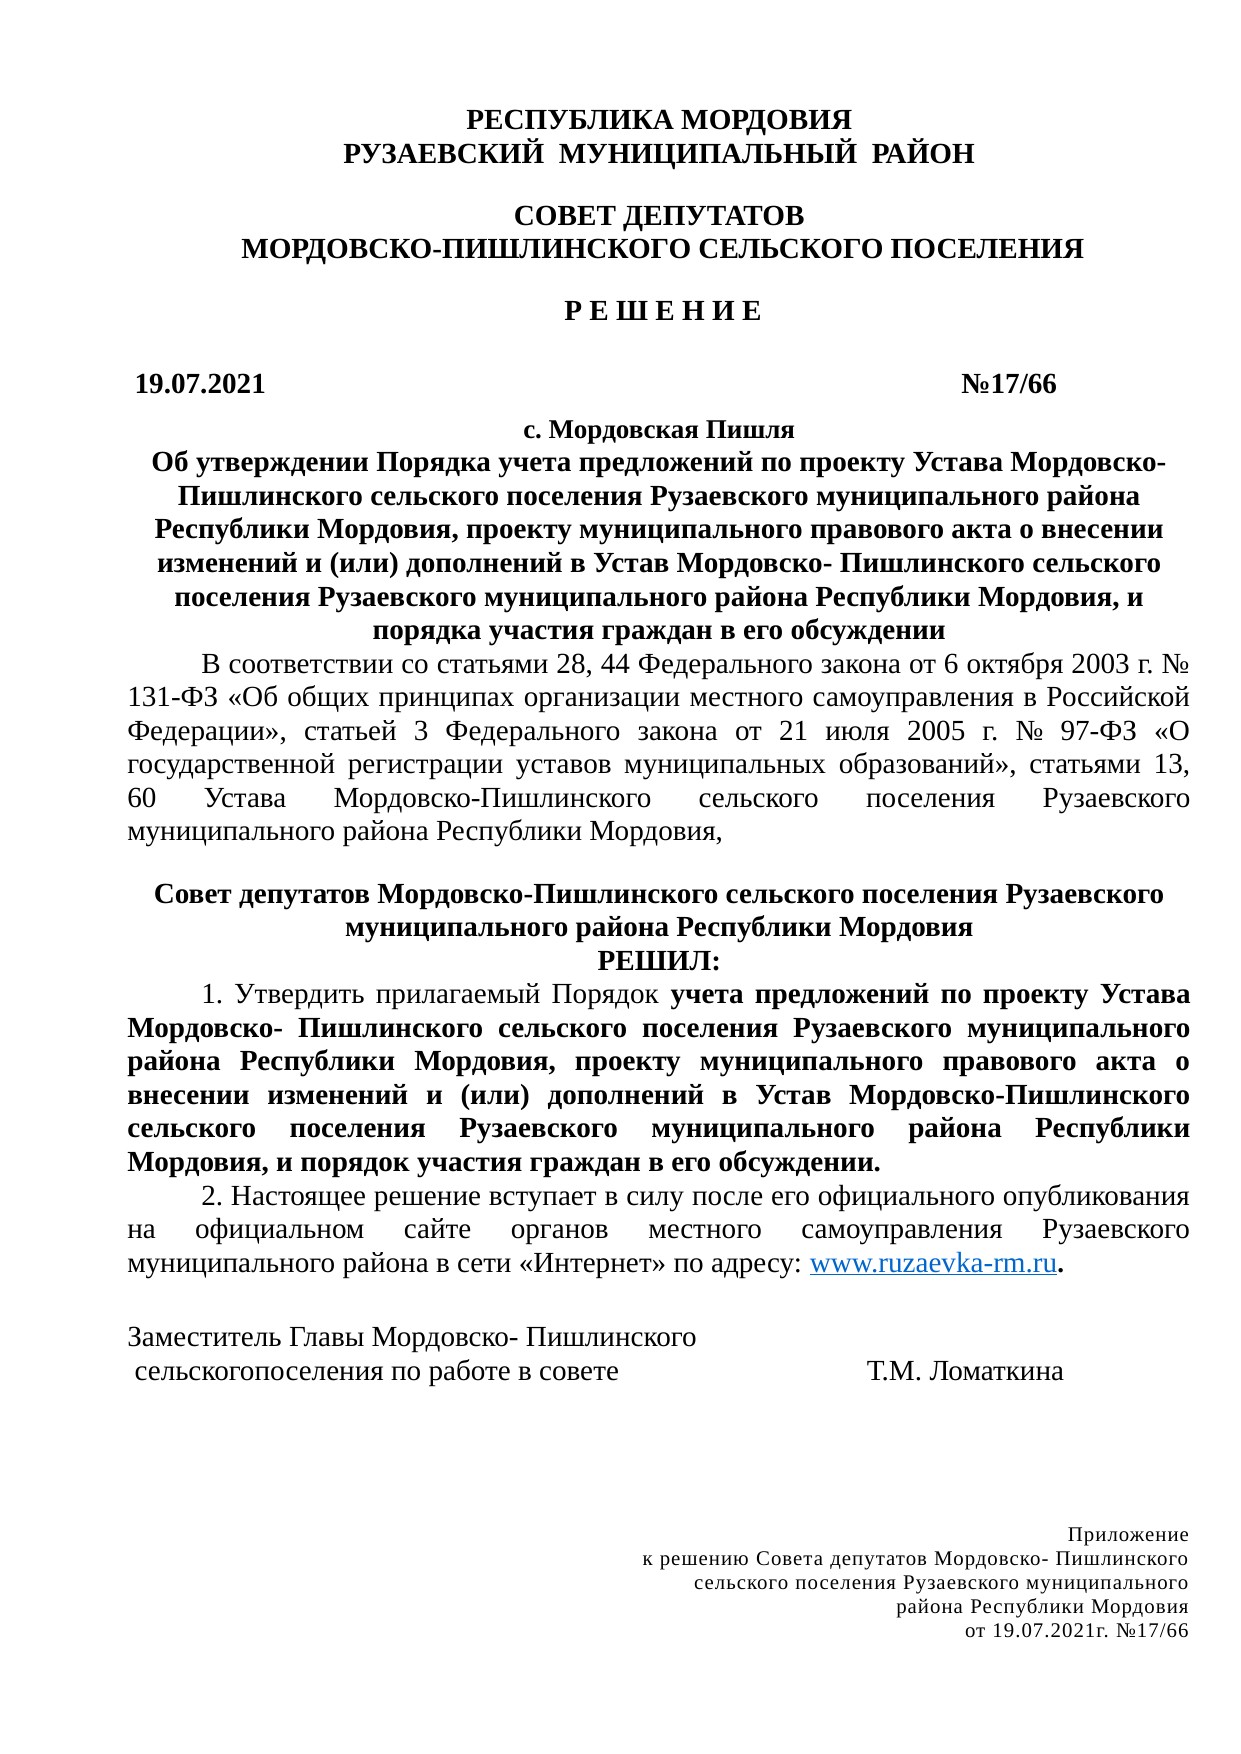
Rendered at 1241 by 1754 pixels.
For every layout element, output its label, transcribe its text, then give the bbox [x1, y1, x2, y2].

text РЕСПУБЛИКА МОРДОВИЯ [127, 102, 1191, 136]
text сельского поселения Рузаевского муниципального [127, 1570, 1189, 1594]
text Приложение [127, 1522, 1189, 1546]
text района Республики Мордовия от 19.07.2021г. №17/66 [127, 1594, 1189, 1642]
text РЕШИЛ: [127, 943, 1191, 976]
text сельскогопоселения по работе в совете Т.М. Ломаткина [127, 1353, 1191, 1386]
text Заместитель Главы Мордовско- Пишлинского [127, 1319, 1191, 1353]
text 1. Утвердить прилагаемый Порядок учета предложений по проекту Устава Мордовско- Пишлинского сельского поселения Рузаевского муниципального района Республики Мордовия, проекту муниципального правового акта о внесении изменений и (или) дополнений в Устав Мордовско-Пишлинского сельского поселения Рузаевского муниципального района Республики Мордовия, и порядок участия граждан в его обсуждении. [127, 976, 1191, 1178]
text Об утверждении Порядка учета предложений по проекту Устава Мордовско- Пишлинского сельского поселения Рузаевского муниципального района Республики Мордовия, проекту муниципального правового акта о внесении изменений и (или) дополнений в Устав Мордовско- Пишлинского сельского поселения Рузаевского муниципального района Республики Мордовия, и порядка участия граждан в его обсуждении [127, 444, 1191, 646]
text 19.07.2021 №17/66 [127, 366, 1191, 402]
text к решению Совета депутатов Мордовско- Пишлинского [127, 1546, 1189, 1570]
text Р Е Ш Е Н И Е [127, 293, 1191, 327]
text с. Мордовская Пишля [127, 413, 1191, 444]
text СОВЕТ ДЕПУТАТОВ [127, 198, 1191, 231]
text Совет депутатов Мордовско-Пишлинского сельского поселения Рузаевского муниципального района Республики Мордовия [127, 876, 1191, 943]
text МОРДОВСКО-ПИШЛИНСКОГО СЕЛЬСКОГО ПОСЕЛЕНИЯ [127, 231, 1191, 265]
text В соответствии со статьями 28, 44 Федерального закона от 6 октября 2003 г. № 131-ФЗ «Об общих принципах организации местного самоуправления в Российской Федерации», статьей 3 Федерального закона от 21 июля 2005 г. № 97-ФЗ «О государственной регистрации уставов муниципальных образований», статьями 13, 60 Устава Мордовско-Пишлинского сельского поселения Рузаевского муниципального района Республики Мордовия, [127, 646, 1191, 847]
text РУЗАЕВСКИЙ МУНИЦИПАЛЬНЫЙ РАЙОН [127, 136, 1191, 169]
text 2. Настоящее решение вступает в силу после его официального опубликования на официальном сайте органов местного самоуправления Рузаевского муниципального района в сети «Интернет» по адресу: www.ruzaevka-rm.ru. [127, 1178, 1191, 1278]
